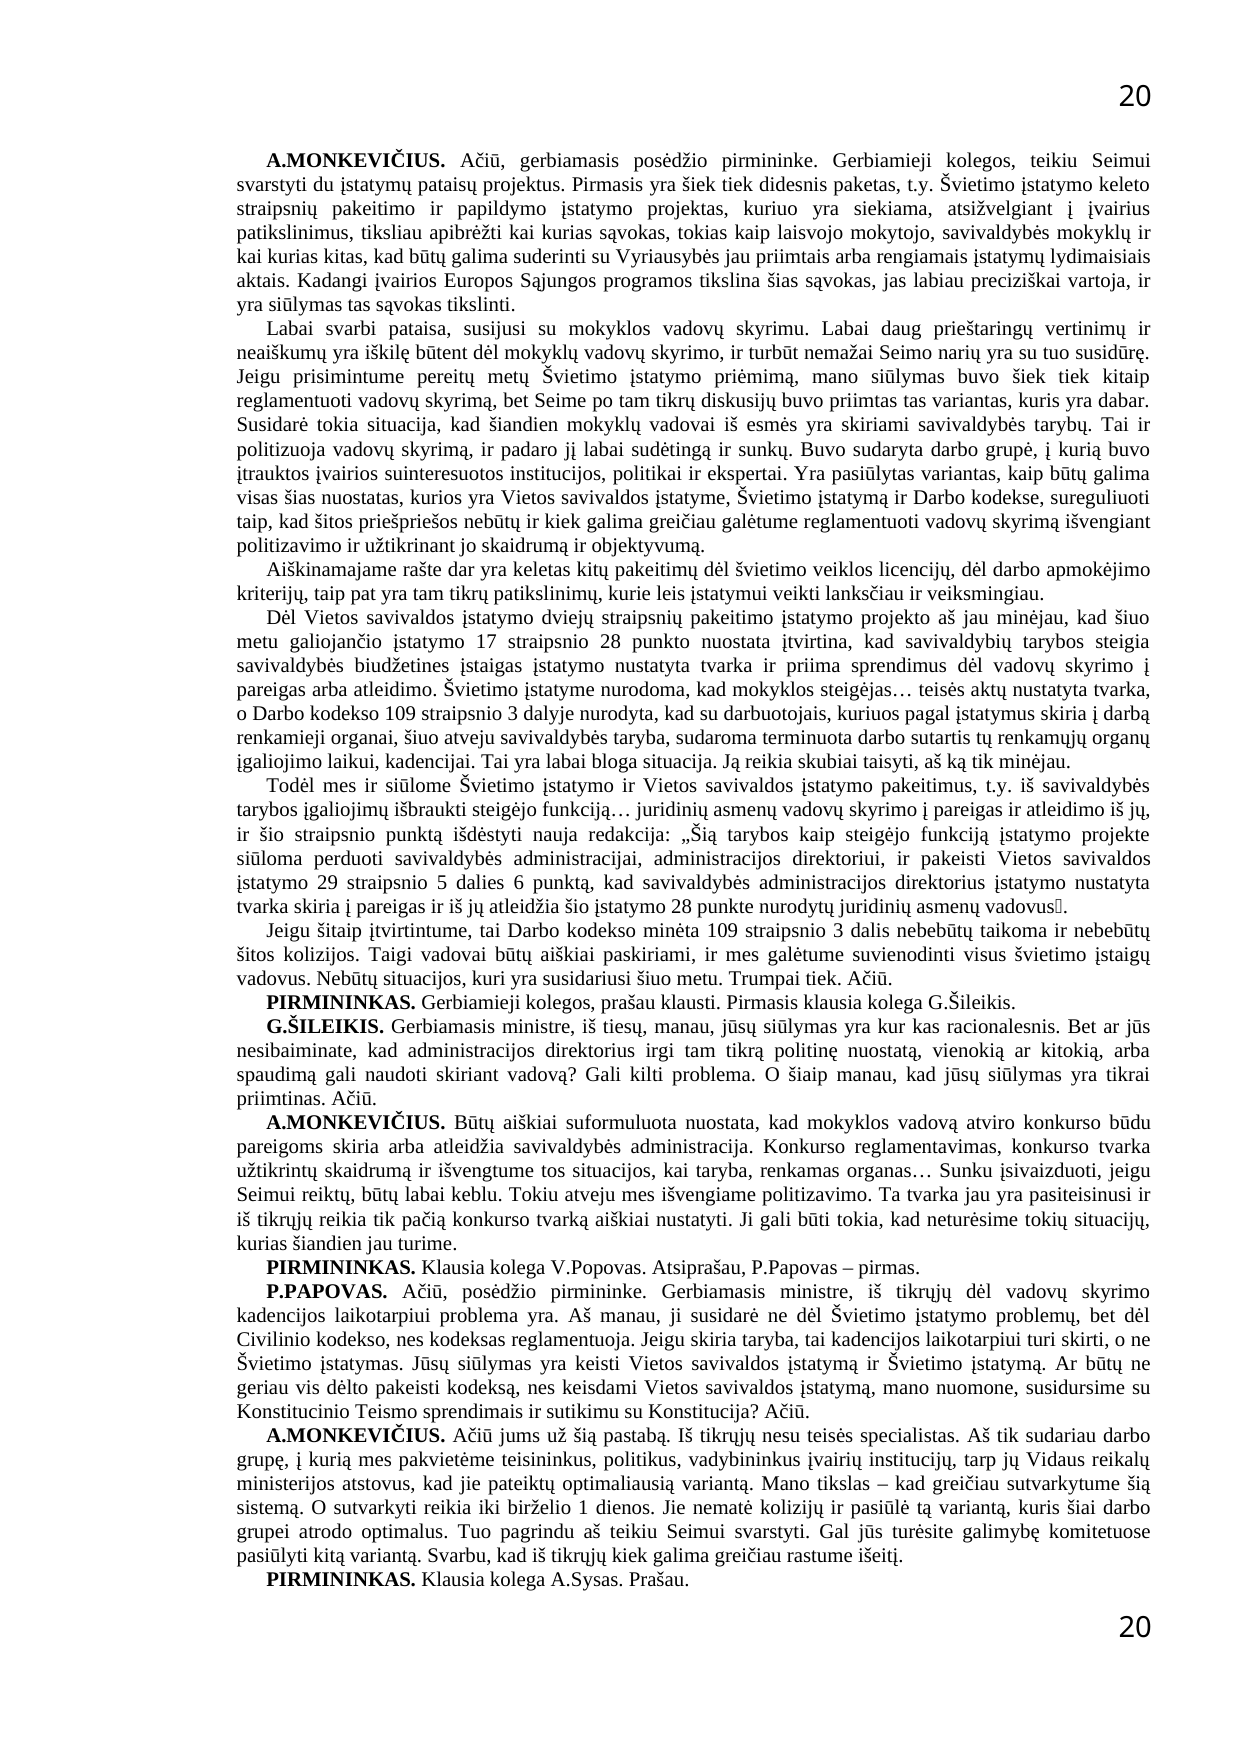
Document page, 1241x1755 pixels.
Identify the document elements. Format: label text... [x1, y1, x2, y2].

text PIRMININKAS. Klausia kolega V.Popovas. Atsiprašau, P.Papovas – pirmas. [236, 1254, 1152, 1279]
text Dėl Vietos savivaldos įstatymo dviejų straipsnių pakeitimo įstatymo projekto aš jau minėjau, kad šiuo metu galiojančio įstatymo 17 straipsnio 28 punkto nuostata įtvirtina, kad savivaldybių tarybos steigia savivaldybės biudžetines įstaigas įstatymo nustatyta tvarka ir priima sprendimus dėl vadovų skyrimo į pareigas arba atleidimo. Švietimo įstatyme nurodoma, kad mokyklos steigėjas… teisės aktų nustatyta tvarka, o Darbo kodekso 109 straipsnio 3 dalyje nurodyta, kad su darbuotojais, kuriuos pagal įstatymus skiria į darbą renkamieji organai, šiuo atveju savivaldybės taryba, sudaroma terminuota darbo sutartis tų renkamųjų organų įgaliojimo laikui, kadencijai. Tai yra labai bloga situacija. Ją reikia skubiai taisyti, aš ką tik minėjau. [236, 605, 1152, 773]
text Todėl mes ir siūlome Švietimo įstatymo ir Vietos savivaldos įstatymo pakeitimus, t.y. iš savivaldybės tarybos įgaliojimų išbraukti steigėjo funkciją… juridinių asmenų vadovų skyrimo į pareigas ir atleidimo iš jų, ir šio straipsnio punktą išdėstyti nauja redakcija: „Šią tarybos kaip steigėjo funkciją įstatymo projekte siūloma perduoti savivaldybės administracijai, administracijos direktoriui, ir pakeisti Vietos savivaldos įstatymo 29 straipsnio 5 dalies 6 punktą, kad savivaldybės administracijos direktorius įstatymo nustatyta tvarka skiria į pareigas ir iš jų atleidžia šio įstatymo 28 punkte nurodytų juridinių asmenų vadovus. [236, 773, 1152, 918]
text P.PAPOVAS. Ačiū, posėdžio pirmininke. Gerbiamasis ministre, iš tikrųjų dėl vadovų skyrimo kadencijos laikotarpiui problema yra. Aš manau, ji susidarė ne dėl Švietimo įstatymo problemų, bet dėl Civilinio kodekso, nes kodeksas reglamentuoja. Jeigu skiria taryba, tai kadencijos laikotarpiui turi skirti, o ne Švietimo įstatymas. Jūsų siūlymas yra keisti Vietos savivaldos įstatymą ir Švietimo įstatymą. Ar būtų ne geriau vis dėlto pakeisti kodeksą, nes keisdami Vietos savivaldos įstatymą, mano nuomone, susidursime su Konstitucinio Teismo sprendimais ir sutikimu su Konstitucija? Ačiū. [236, 1279, 1152, 1423]
text A.MONKEVIČIUS. Būtų aiškiai suformuluota nuostata, kad mokyklos vadovą atviro konkurso būdu pareigoms skiria arba atleidžia savivaldybės administracija. Konkurso reglamentavimas, konkurso tvarka užtikrintų skaidrumą ir išvengtume tos situacijos, kai taryba, renkamas organas… Sunku įsivaizduoti, jeigu Seimui reiktų, būtų labai keblu. Tokiu atveju mes išvengiame politizavimo. Ta tvarka jau yra pasiteisinusi ir iš tikrųjų reikia tik pačią konkurso tvarką aiškiai nustatyti. Ji gali būti tokia, kad neturėsime tokių situacijų, kurias šiandien jau turime. [236, 1110, 1152, 1254]
text Labai svarbi pataisa, susijusi su mokyklos vadovų skyrimu. Labai daug prieštaringų vertinimų ir neaiškumų yra iškilę būtent dėl mokyklų vadovų skyrimo, ir turbūt nemažai Seimo narių yra su tuo susidūrę. Jeigu prisimintume pereitų metų Švietimo įstatymo priėmimą, mano siūlymas buvo šiek tiek kitaip reglamentuoti vadovų skyrimą, bet Seime po tam tikrų diskusijų buvo priimtas tas variantas, kuris yra dabar. Susidarė tokia situacija, kad šiandien mokyklų vadovai iš esmės yra skiriami savivaldybės tarybų. Tai ir politizuoja vadovų skyrimą, ir padaro jį labai sudėtingą ir sunkų. Buvo sudaryta darbo grupė, į kurią buvo įtrauktos įvairios suinteresuotos institucijos, politikai ir ekspertai. Yra pasiūlytas variantas, kaip būtų galima visas šias nuostatas, kurios yra Vietos savivaldos įstatyme, Švietimo įstatymą ir Darbo kodekse, sureguliuoti taip, kad šitos priešpriešos nebūtų ir kiek galima greičiau galėtume reglamentuoti vadovų skyrimą išvengiant politizavimo ir užtikrinant jo skaidrumą ir objektyvumą. [236, 316, 1152, 557]
text G.ŠILEIKIS. Gerbiamasis ministre, iš tiesų, manau, jūsų siūlymas yra kur kas racionalesnis. Bet ar jūs nesibaiminate, kad administracijos direktorius irgi tam tikrą politinę nuostatą, vienokią ar kitokią, arba spaudimą gali naudoti skiriant vadovą? Gali kilti problema. O šiaip manau, kad jūsų siūlymas yra tikrai priimtinas. Ačiū. [236, 1014, 1152, 1110]
text Aiškinamajame rašte dar yra keletas kitų pakeitimų dėl švietimo veiklos licencijų, dėl darbo apmokėjimo kriterijų, taip pat yra tam tikrų patikslinimų, kurie leis įstatymui veikti lanksčiau ir veiksmingiau. [236, 557, 1152, 605]
text PIRMININKAS. Klausia kolega A.Sysas. Prašau. [236, 1567, 1152, 1591]
text A.MONKEVIČIUS. Ačiū, gerbiamasis posėdžio pirmininke. Gerbiamieji kolegos, teikiu Seimui svarstyti du įstatymų pataisų projektus. Pirmasis yra šiek tiek didesnis paketas, t.y. Švietimo įstatymo keleto straipsnių pakeitimo ir papildymo įstatymo projektas, kuriuo yra siekiama, atsižvelgiant į įvairius patikslinimus, tiksliau apibrėžti kai kurias sąvokas, tokias kaip laisvojo mokytojo, savivaldybės mokyklų ir kai kurias kitas, kad būtų galima suderinti su Vyriausybės jau priimtais arba rengiamais įstatymų lydimaisiais aktais. Kadangi įvairios Europos Sąjungos programos tikslina šias sąvokas, jas labiau preciziškai vartoja, ir yra siūlymas tas sąvokas tikslinti. [236, 148, 1152, 316]
text PIRMININKAS. Gerbiamieji kolegos, prašau klausti. Pirmasis klausia kolega G.Šileikis. [236, 990, 1152, 1014]
text A.MONKEVIČIUS. Ačiū jums už šią pastabą. Iš tikrųjų nesu teisės specialistas. Aš tik sudariau darbo grupę, į kurią mes pakvietėme teisininkus, politikus, vadybininkus įvairių institucijų, tarp jų Vidaus reikalų ministerijos atstovus, kad jie pateiktų optimaliausią variantą. Mano tikslas – kad greičiau sutvarkytume šią sistemą. O sutvarkyti reikia iki birželio 1 dienos. Jie nematė kolizijų ir pasiūlė tą variantą, kuris šiai darbo grupei atrodo optimalus. Tuo pagrindu aš teikiu Seimui svarstyti. Gal jūs turėsite galimybę komitetuose pasiūlyti kitą variantą. Svarbu, kad iš tikrųjų kiek galima greičiau rastume išeitį. [236, 1423, 1152, 1567]
text Jeigu šitaip įtvirtintume, tai Darbo kodekso minėta 109 straipsnio 3 dalis nebebūtų taikoma ir nebebūtų šitos kolizijos. Taigi vadovai būtų aiškiai paskiriami, ir mes galėtume suvienodinti visus švietimo įstaigų vadovus. Nebūtų situacijos, kuri yra susidariusi šiuo metu. Trumpai tiek. Ačiū. [236, 918, 1152, 990]
